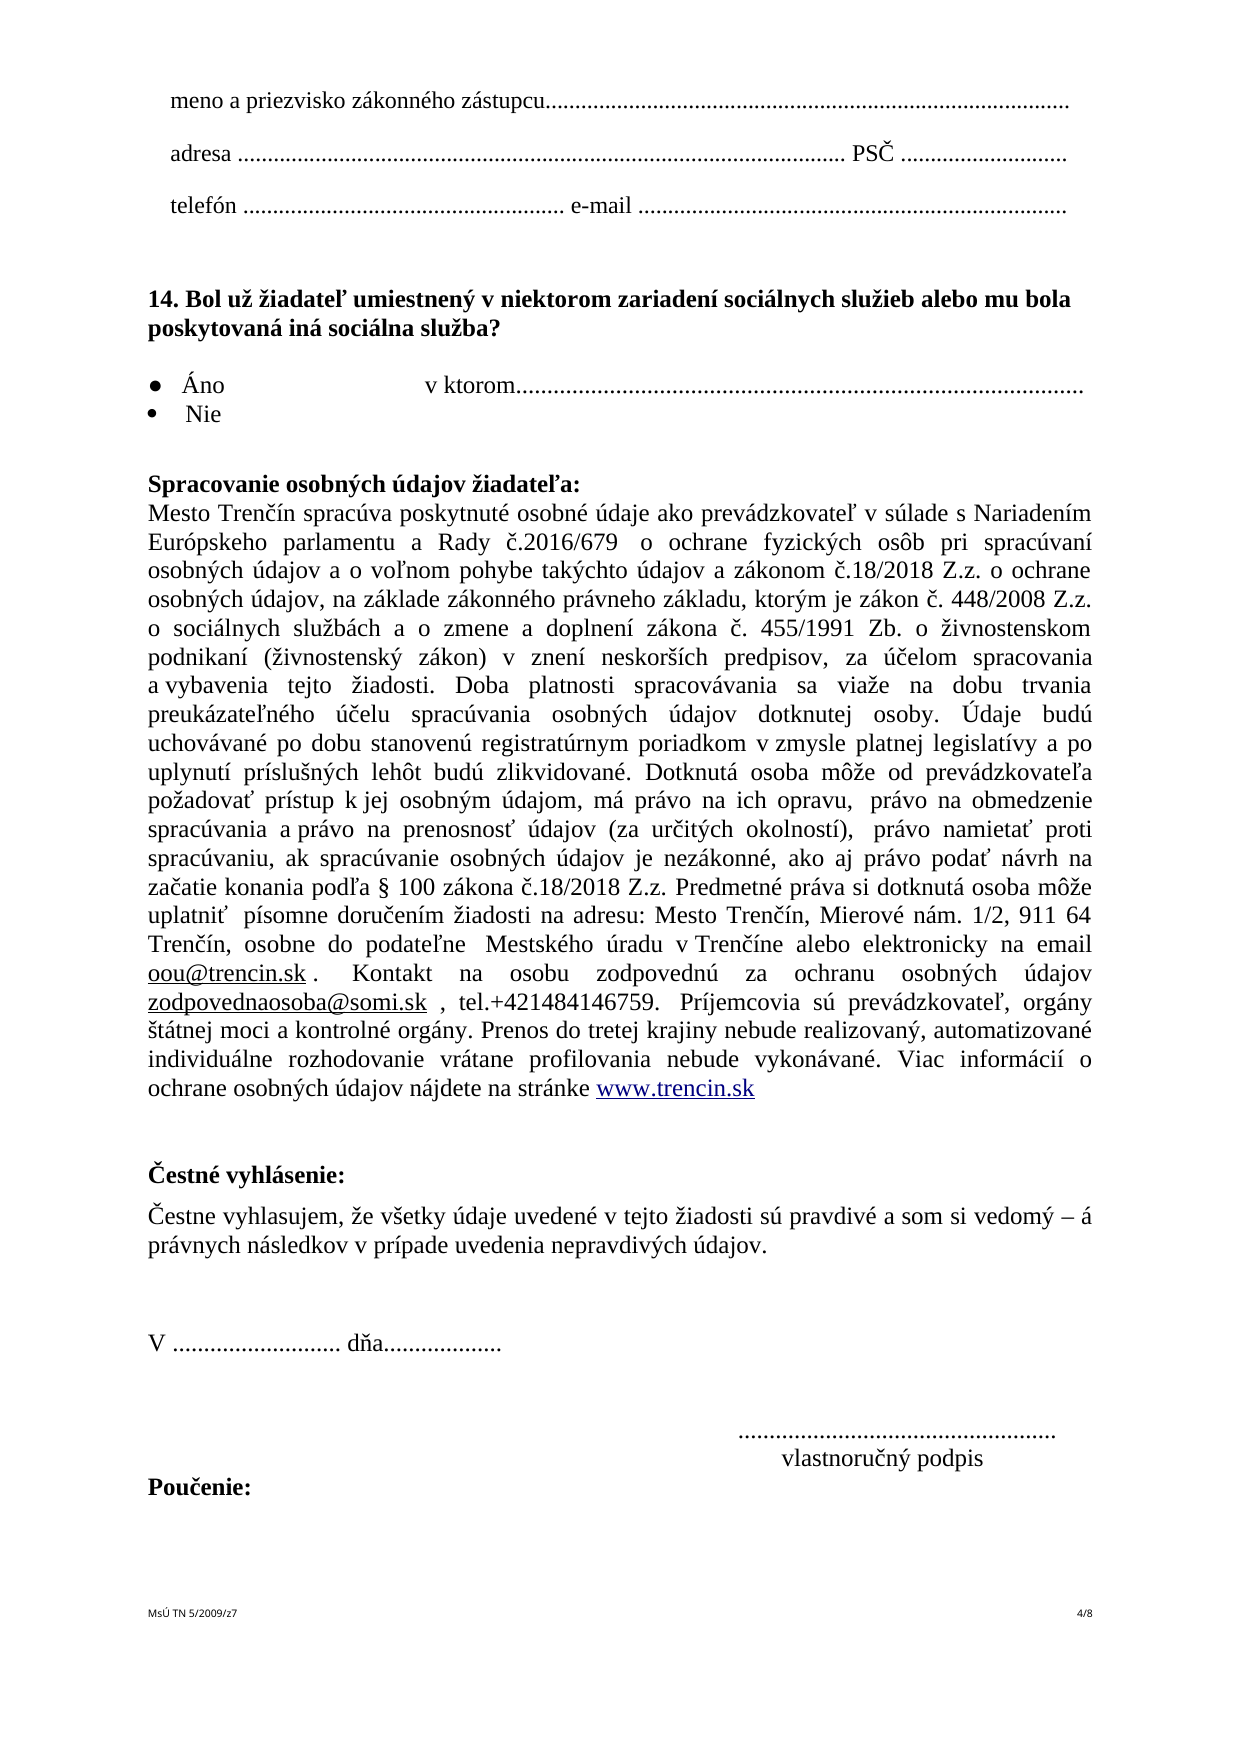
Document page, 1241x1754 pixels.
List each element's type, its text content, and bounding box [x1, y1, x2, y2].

text Čestné vyhlásenie: [148, 1160, 1093, 1188]
table_header meno a priezvisko zákonného zástupcu........................................................................................ adresa ...................................................................................................... PSČ ............................ telefón ...................................................... e-mail ........................................................................ [159, 74, 1240, 284]
text ................................................... vlastnoručný podpis [148, 1415, 1093, 1472]
text Spracovanie osobných údajov žiadateľa: [148, 469, 1093, 498]
text ● Áno v ktorom........................................................................................... [148, 370, 1093, 399]
text Poučenie: [148, 1472, 1093, 1501]
text 14. Bol už žiadateľ umiestnený v niektorom zariadení sociálnych služieb alebo mu bola poskytovaná iná sociálna služba? [148, 284, 1093, 342]
text V ........................... dňa................... [148, 1328, 1093, 1357]
text Mesto Trenčín spracúva poskytnuté osobné údaje ako prevádzkovateľ v súlade s Nariadením Európskeho parlamentu a Rady č.2016/679 o ochrane fyzických osôb pri spracúvaní osobných údajov a o voľnom pohybe takýchto údajov a zákonom č.18/2018 Z.z. o ochrane osobných údajov, na základe zákonného právneho základu, ktorým je zákon č. 448/2008 Z.z. o sociálnych službách a o zmene a doplnení zákona č. 455/1991 Zb. o živnostenskom podnikaní (živnostenský zákon) v znení neskorších predpisov, za účelom spracovania a vybavenia tejto žiadosti. Doba platnosti spracovávania sa viaže na dobu trvania preukázateľného účelu spracúvania osobných údajov dotknutej osoby. Údaje budú uchovávané po dobu stanovenú registratúrnym poriadkom v zmysle platnej legislatívy a po uplynutí príslušných lehôt budú zlikvidované. Dotknutá osoba môže od prevádzkovateľa požadovať prístup k jej osobným údajom, má právo na ich opravu, právo na obmedzenie spracúvania a právo na prenosnosť údajov (za určitých okolností), právo namietať proti spracúvaniu, ak spracúvanie osobných údajov je nezákonné, ako aj právo podať návrh na začatie konania podľa § 100 zákona č.18/2018 Z.z. Predmetné práva si dotknutá osoba môže uplatniť písomne doručením žiadosti na adresu: Mesto Trenčín, Mierové nám. 1/2, 911 64 Trenčín, osobne do podateľne Mestského úradu v Trenčíne alebo elektronicky na email oou@trencin.sk . Kontakt na osobu zodpovednú za ochranu osobných údajov zodpovednaosoba@somi.sk , tel.+421484146759. Príjemcovia sú prevádzkovateľ, orgány štátnej moci a kontrolné orgány. Prenos do tretej krajiny nebude realizovaný, automatizované individuálne rozhodovanie vrátane profilovania nebude vykonávané. Viac informácií o ochrane osobných údajov nájdete na stránke www.trencin.sk [148, 498, 1093, 1102]
text Čestne vyhlasujem, že všetky údaje uvedené v tejto žiadosti sú pravdivé a som si vedomý – á právnych následkov v prípade uvedenia nepravdivých údajov. [148, 1201, 1093, 1258]
list Nie [148, 399, 1093, 428]
